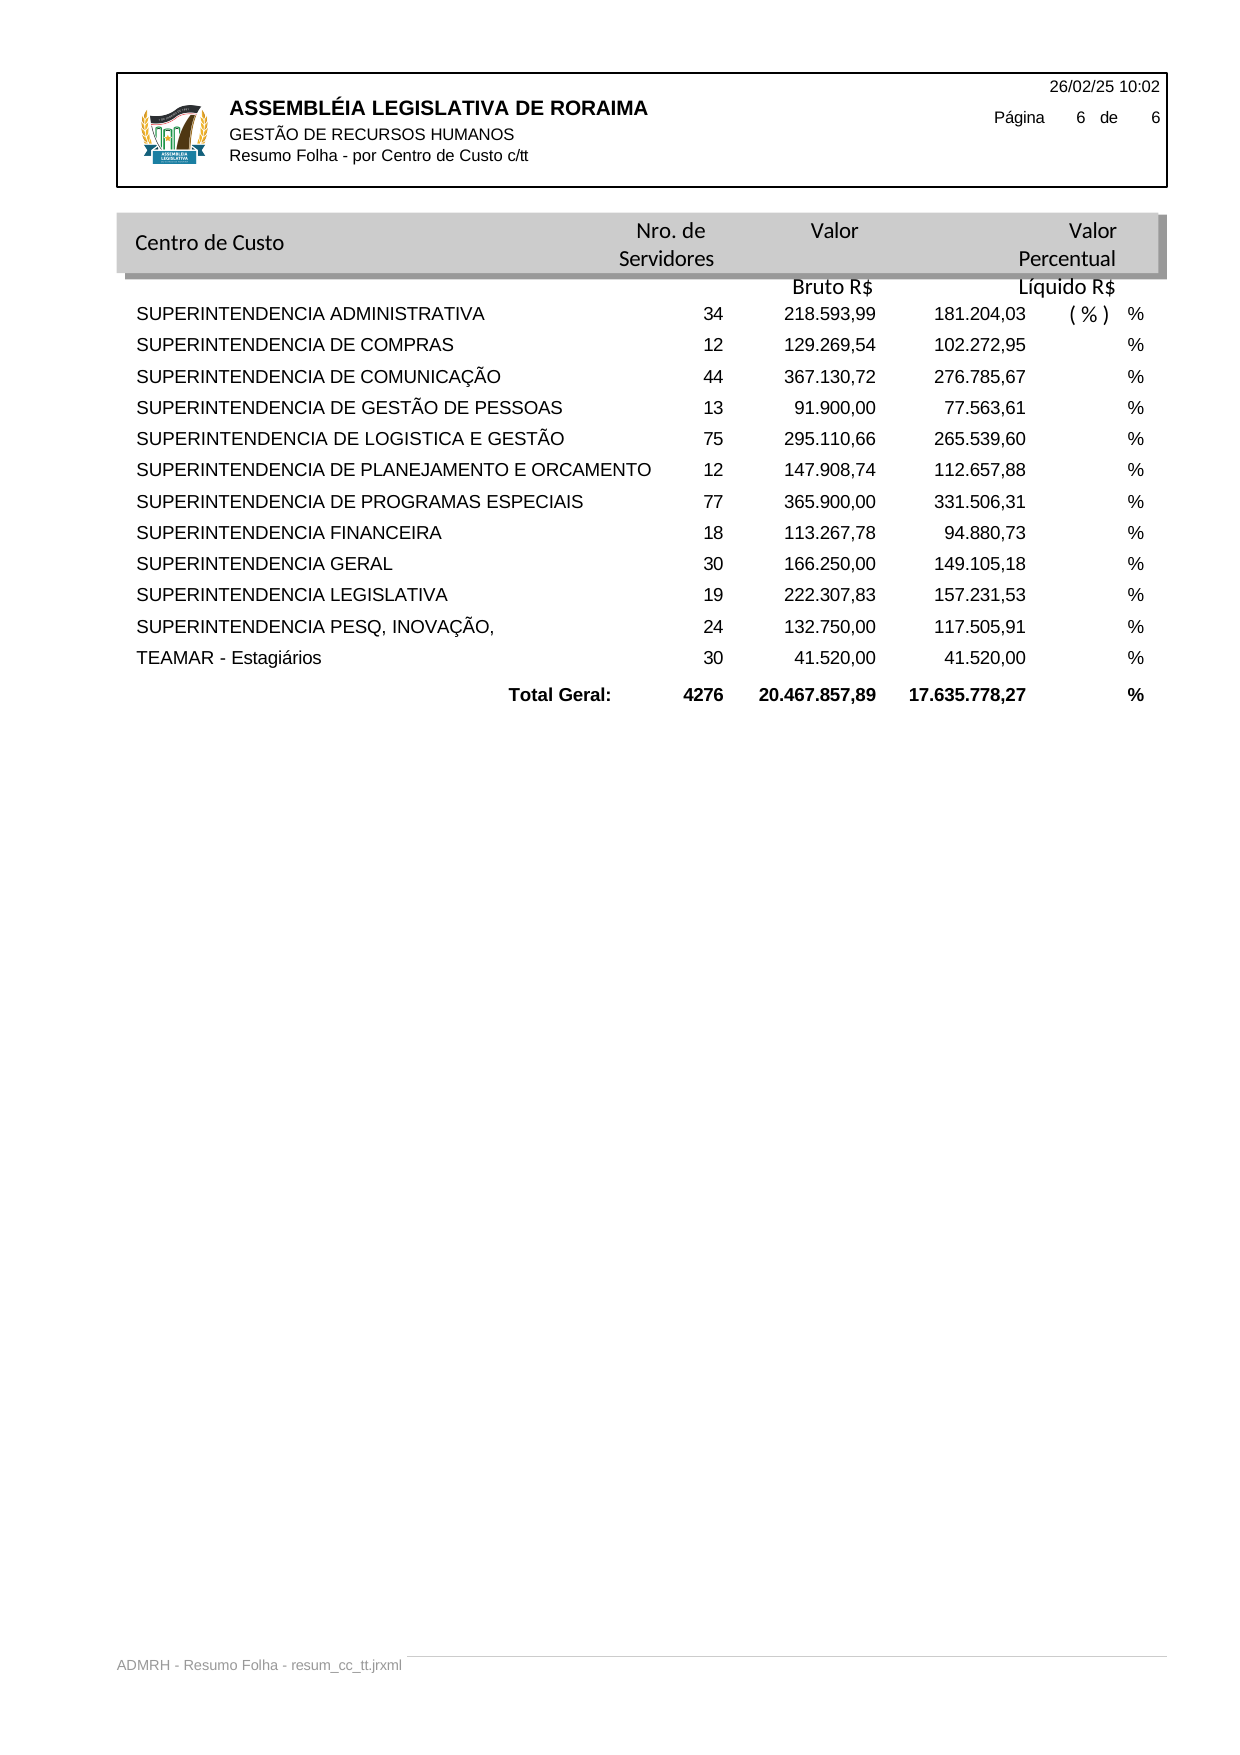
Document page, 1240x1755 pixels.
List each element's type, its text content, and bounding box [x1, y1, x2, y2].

table_cell 365.900,00 [740, 486, 891, 517]
table_cell 41.520,00 [891, 642, 1077, 677]
table_cell 295.110,66 [740, 424, 891, 455]
table_cell 367.130,72 [740, 361, 891, 392]
table_cell SUPERINTENDENCIA DE COMUNICAÇÃO [131, 361, 671, 392]
table_header 34 [671, 304, 740, 330]
table_cell 18 [671, 517, 740, 548]
table_cell 222.307,83 [740, 580, 891, 611]
table_cell SUPERINTENDENCIA DE LOGISTICA E GESTÃO [131, 424, 671, 455]
table_cell 132.750,00 [740, 611, 891, 642]
table_cell 41.520,00 [740, 642, 891, 677]
table_cell 13 [671, 392, 740, 423]
table_cell 149.105,18 [891, 549, 1077, 580]
table_cell 24 [671, 611, 740, 642]
table_cell 30 [671, 642, 740, 677]
table_cell 17.635.778,27 [891, 677, 1077, 708]
table_cell 44 [671, 361, 740, 392]
table_cell % [1077, 517, 1149, 548]
table_cell % [1077, 677, 1149, 708]
table_cell SUPERINTENDENCIA DE COMPRAS [131, 330, 671, 361]
table_cell 157.231,53 [891, 580, 1077, 611]
table_cell % [1077, 424, 1149, 455]
table_cell % [1077, 361, 1149, 392]
table_cell % [1077, 549, 1149, 580]
table_cell % [1077, 580, 1149, 611]
table_cell % [1077, 486, 1149, 517]
table_cell 12 [671, 330, 740, 361]
table_cell % [1077, 330, 1149, 361]
table_cell 265.539,60 [891, 424, 1077, 455]
table_cell 117.505,91 [891, 611, 1077, 642]
table_cell 75 [671, 424, 740, 455]
table_cell SUPERINTENDENCIA PESQ, INOVAÇÃO, [131, 611, 671, 642]
table_cell SUPERINTENDENCIA DE PROGRAMAS ESPECIAIS [131, 486, 671, 517]
table_cell SUPERINTENDENCIA GERAL [131, 549, 671, 580]
table_cell % [1077, 611, 1149, 642]
table_cell % [1077, 455, 1149, 486]
table_cell SUPERINTENDENCIA DE PLANEJAMENTO E ORCAMENTO [131, 455, 671, 486]
table_header % [1077, 304, 1149, 330]
table_cell 20.467.857,89 [740, 677, 891, 708]
table_cell % [1077, 392, 1149, 423]
table_cell 331.506,31 [891, 486, 1077, 517]
table_cell SUPERINTENDENCIA FINANCEIRA [131, 517, 671, 548]
table_cell 91.900,00 [740, 392, 891, 423]
table_cell 12 [671, 455, 740, 486]
table_cell 94.880,73 [891, 517, 1077, 548]
table_cell 19 [671, 580, 740, 611]
table_header 218.593,99 [740, 304, 891, 330]
table_cell 30 [671, 549, 740, 580]
table_cell 102.272,95 [891, 330, 1077, 361]
table_cell 147.908,74 [740, 455, 891, 486]
table_cell Total Geral: [131, 677, 671, 708]
table_cell SUPERINTENDENCIA LEGISLATIVA [131, 580, 671, 611]
table_cell 112.657,88 [891, 455, 1077, 486]
table_cell 77 [671, 486, 740, 517]
table_cell SUPERINTENDENCIA DE GESTÃO DE PESSOAS [131, 392, 671, 423]
table_cell 166.250,00 [740, 549, 891, 580]
table_cell 4276 [671, 677, 740, 708]
table_cell 77.563,61 [891, 392, 1077, 423]
table_header 181.204,03 [891, 304, 1077, 330]
table_cell 113.267,78 [740, 517, 891, 548]
table_cell % [1077, 642, 1149, 677]
table_header SUPERINTENDENCIA ADMINISTRATIVA [131, 304, 671, 330]
table_cell TEAMAR - Estagiários [131, 642, 671, 677]
table_cell 129.269,54 [740, 330, 891, 361]
table_cell 276.785,67 [891, 361, 1077, 392]
